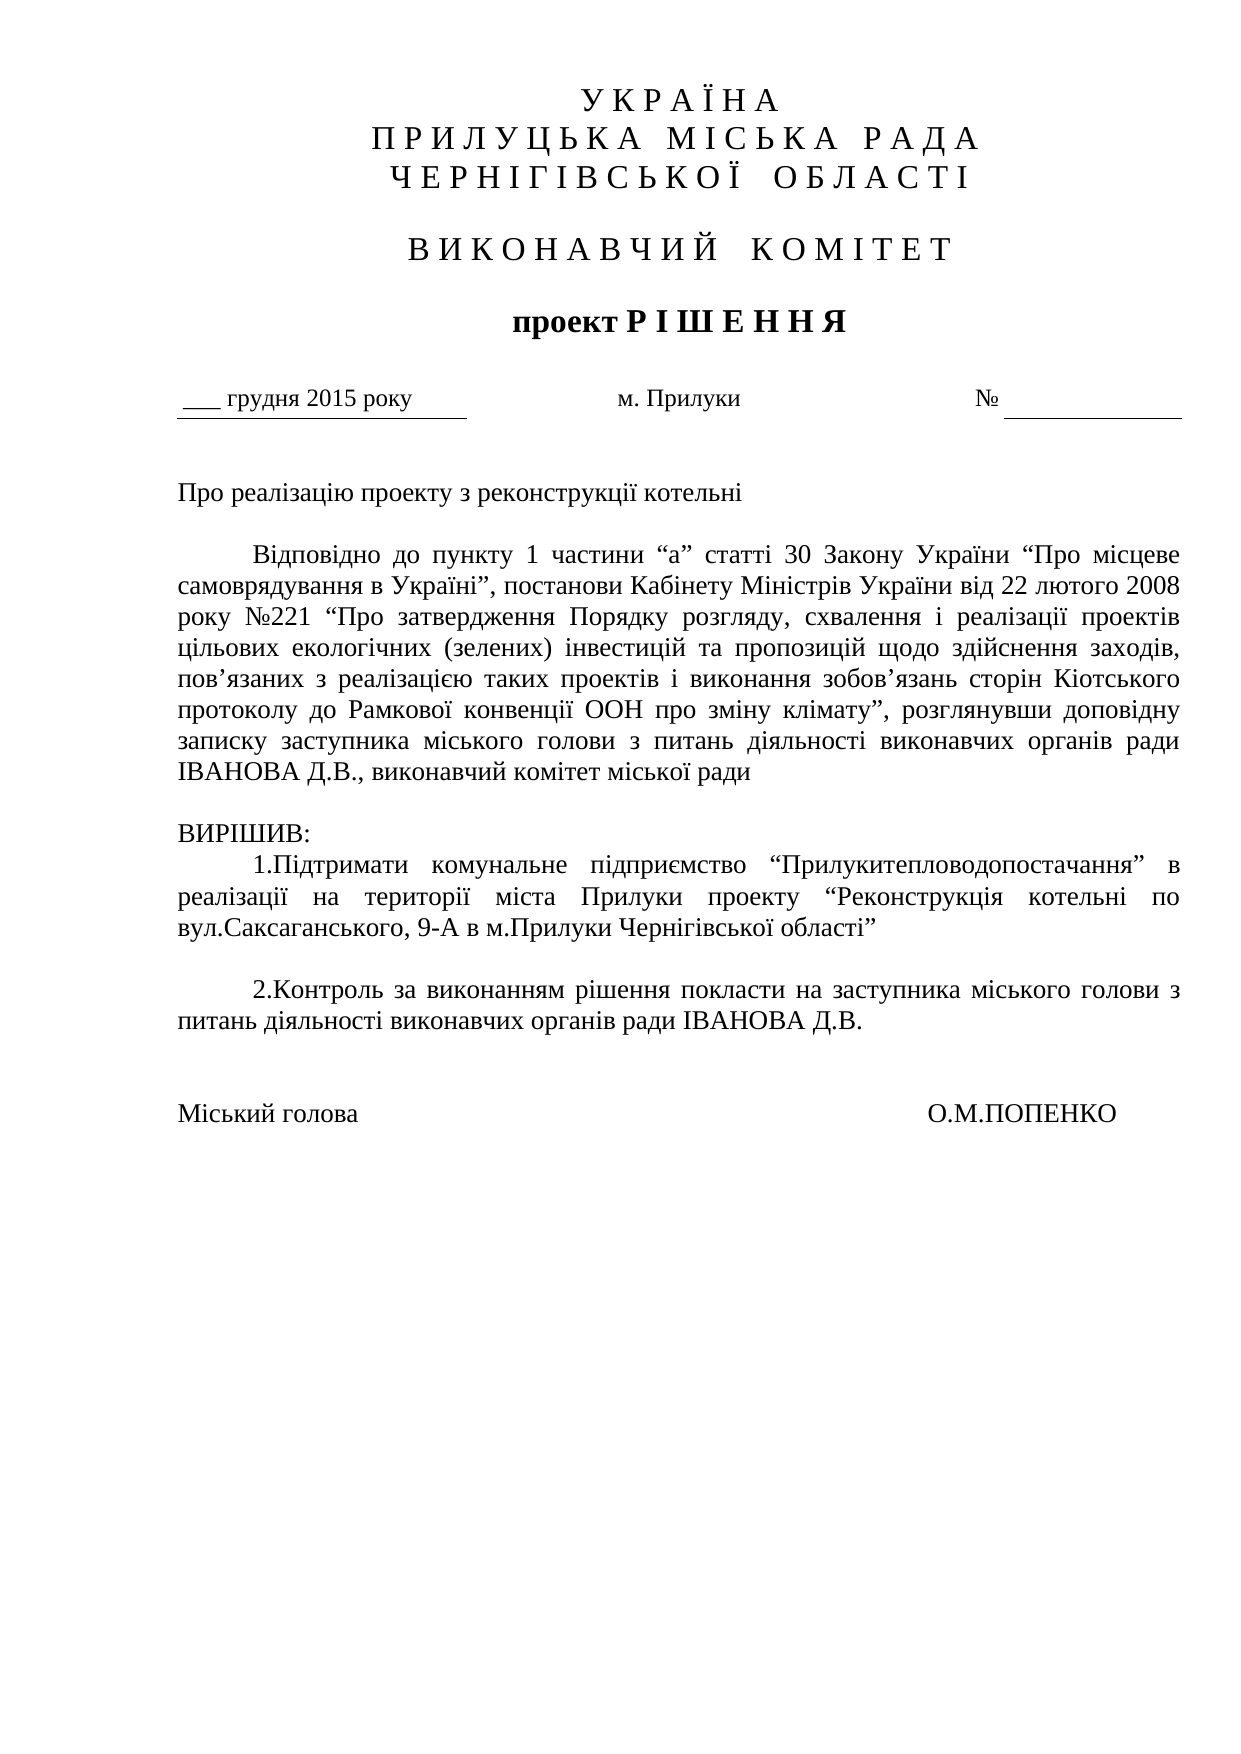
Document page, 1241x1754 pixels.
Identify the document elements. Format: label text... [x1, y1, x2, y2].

subtitle У К Р А Ї Н А [177, 80, 1181, 118]
text 1.Підтримати комунальне підприємство “Прилукитепловодопостачання” в реалізації на території міста Прилуки проекту “Реконструкція котельні по вул.Саксаганського, 9-А в м.Прилуки Чернігівської області” [177, 849, 1181, 942]
table_header [1004, 378, 1182, 418]
table_header ___ грудня 2015 року [177, 378, 467, 418]
text Про реалізацію проекту з реконструкції котельні [177, 476, 1181, 507]
text 2.Контроль за виконанням рішення покласти на заступника міського голови з питань діяльності виконавчих органів ради ІВАНОВА Д.В. [177, 973, 1181, 1035]
text Ч е р н і г і в с ь к о ї о б л а с т і [177, 157, 1181, 195]
text Міський голова О.М.ПОПЕНКО [177, 1097, 1181, 1128]
table_header [467, 378, 569, 418]
table_header № [789, 378, 1004, 418]
subtitle В И К О Н А В Ч И Й К О М І Т Е Т [177, 229, 1181, 267]
table_header м. Прилуки [569, 378, 789, 418]
text ВИРІШИВ: [177, 818, 1181, 849]
text Відповідно до пункту 1 частини “а” статті 30 Закону України “Про місцеве самоврядування в Україні”, постанови Кабінету Міністрів України від 22 лютого 2008 року №221 “Про затвердження Порядку розгляду, схвалення і реалізації проектів цільових екологічних (зелених) інвестицій та пропозицій щодо здійснення заходів, пов’язаних з реалізацією таких проектів і виконання зобов’язань сторін Кіотського протоколу до Рамкової конвенції ООН про зміну клімату”, розглянувши доповідну записку заступника міського голови з питань діяльності виконавчих органів ради ІВАНОВА Д.В., виконавчий комітет міської ради [177, 538, 1181, 787]
subtitle П р и л у ц ь к а м і с ь к а р а д а [177, 118, 1181, 157]
subtitle проект Р І Ш Е Н Н Я [177, 301, 1181, 339]
